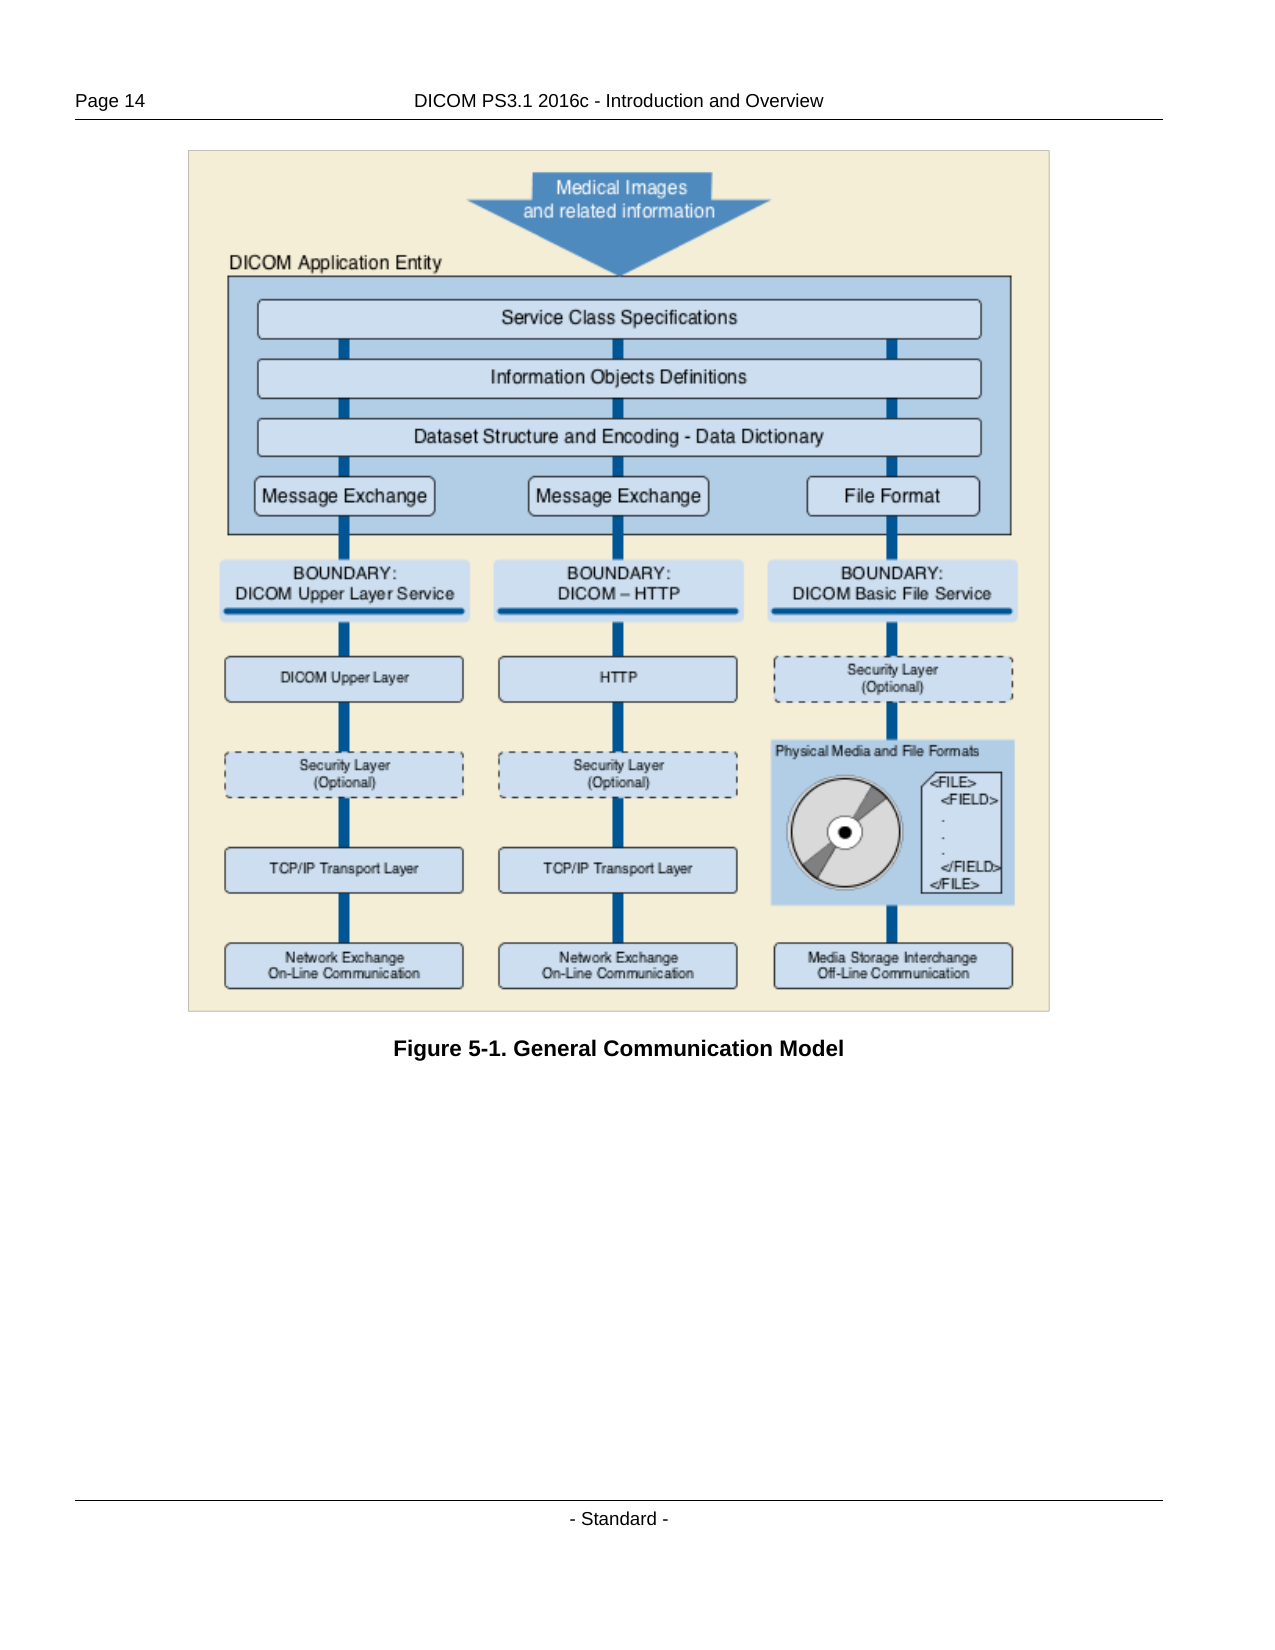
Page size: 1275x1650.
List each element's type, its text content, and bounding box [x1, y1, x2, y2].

text Figure 5-1. General Communication Model [75, 1035, 1162, 1061]
picture [187, 150, 1050, 1013]
